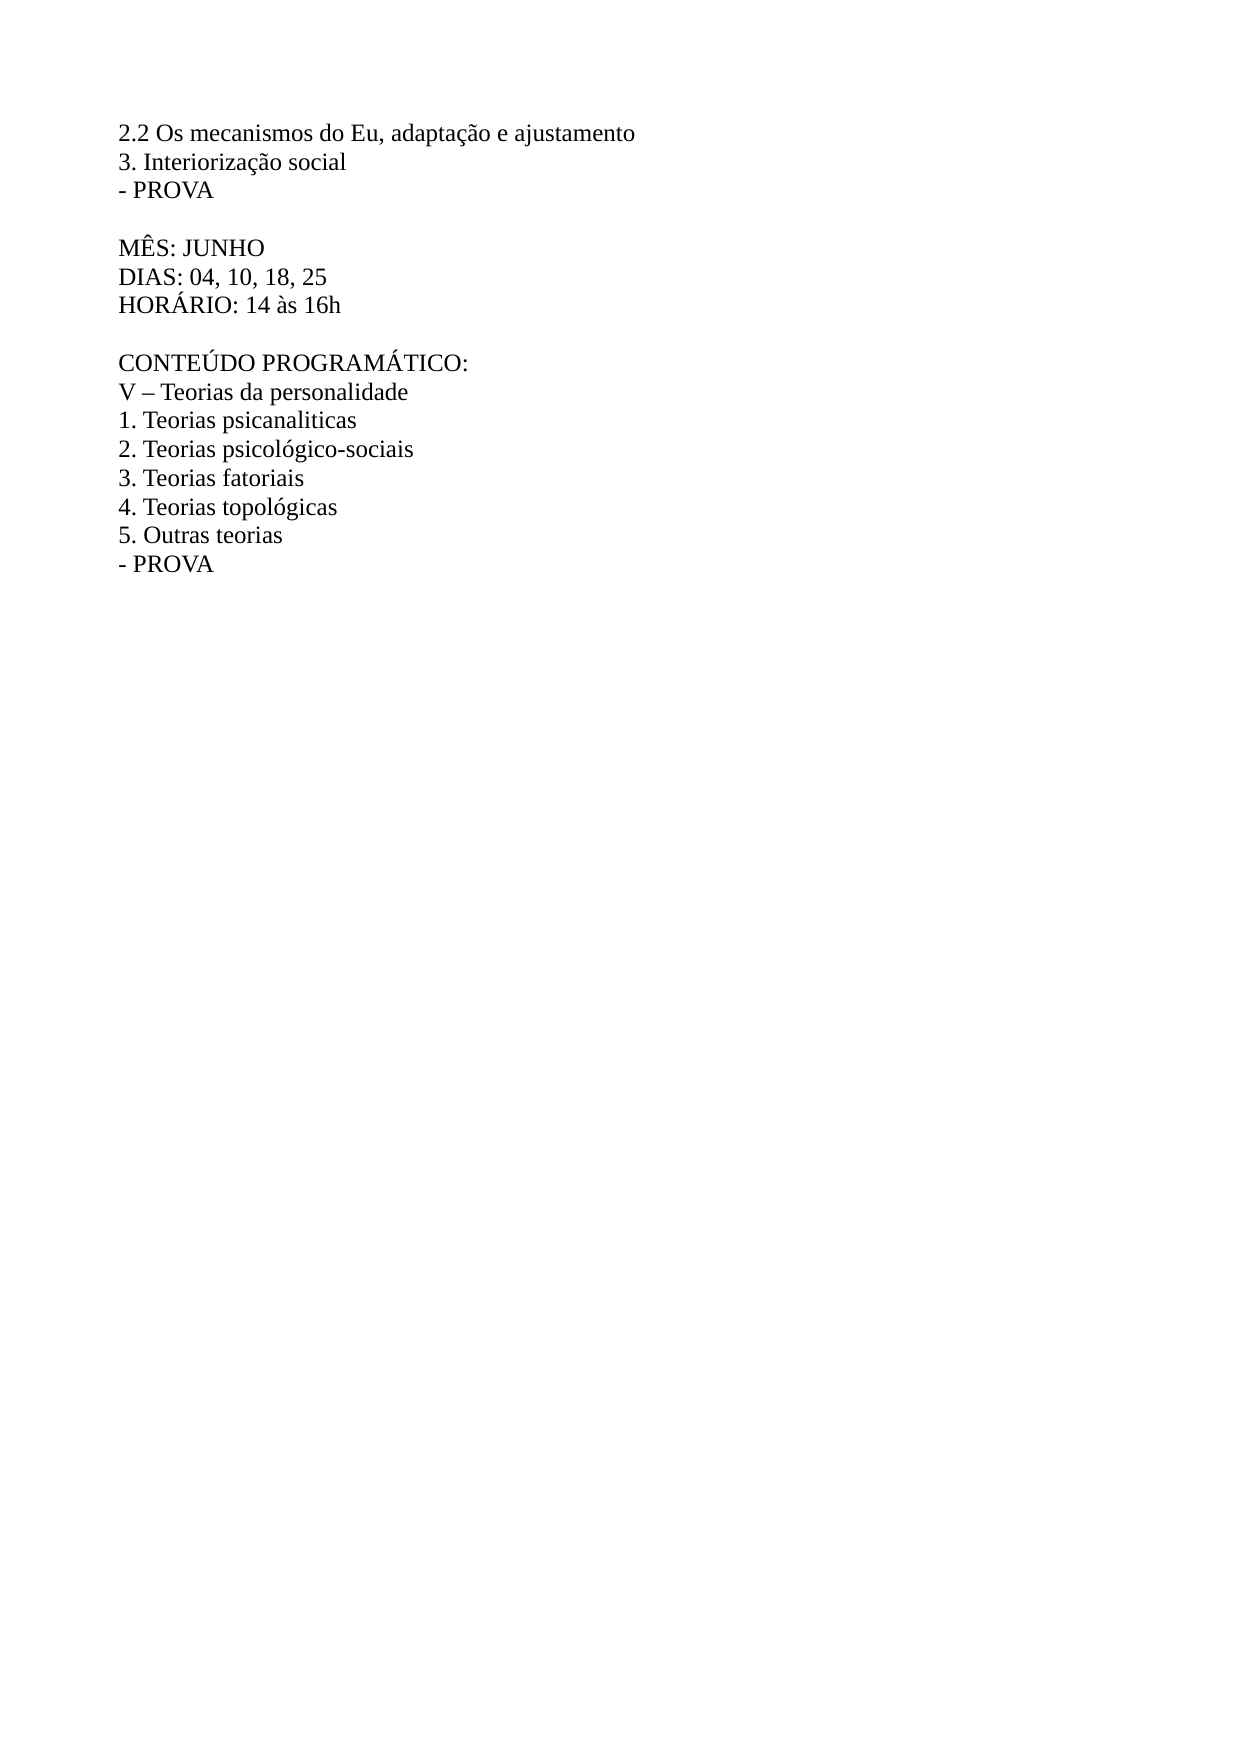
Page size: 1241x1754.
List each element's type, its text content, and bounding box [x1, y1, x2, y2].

text DIAS: 04, 10, 18, 25 [118, 262, 1122, 291]
text - PROVA [118, 549, 1122, 578]
text 1. Teorias psicanaliticas [118, 406, 1122, 434]
text - PROVA [118, 176, 1122, 204]
text 5. Outras teorias [118, 521, 1122, 549]
text 3. Teorias fatoriais [118, 463, 1122, 492]
text MÊS: JUNHO [118, 233, 1122, 262]
text 4. Teorias topológicas [118, 492, 1122, 521]
text V – Teorias da personalidade [118, 377, 1122, 406]
text HORÁRIO: 14 às 16h [118, 291, 1122, 319]
text CONTEÚDO PROGRAMÁTICO: [118, 348, 1122, 377]
text 3. Interiorização social [118, 147, 1122, 176]
text 2.2 Os mecanismos do Eu, adaptação e ajustamento [118, 118, 1122, 147]
text 2. Teorias psicológico-sociais [118, 434, 1122, 463]
